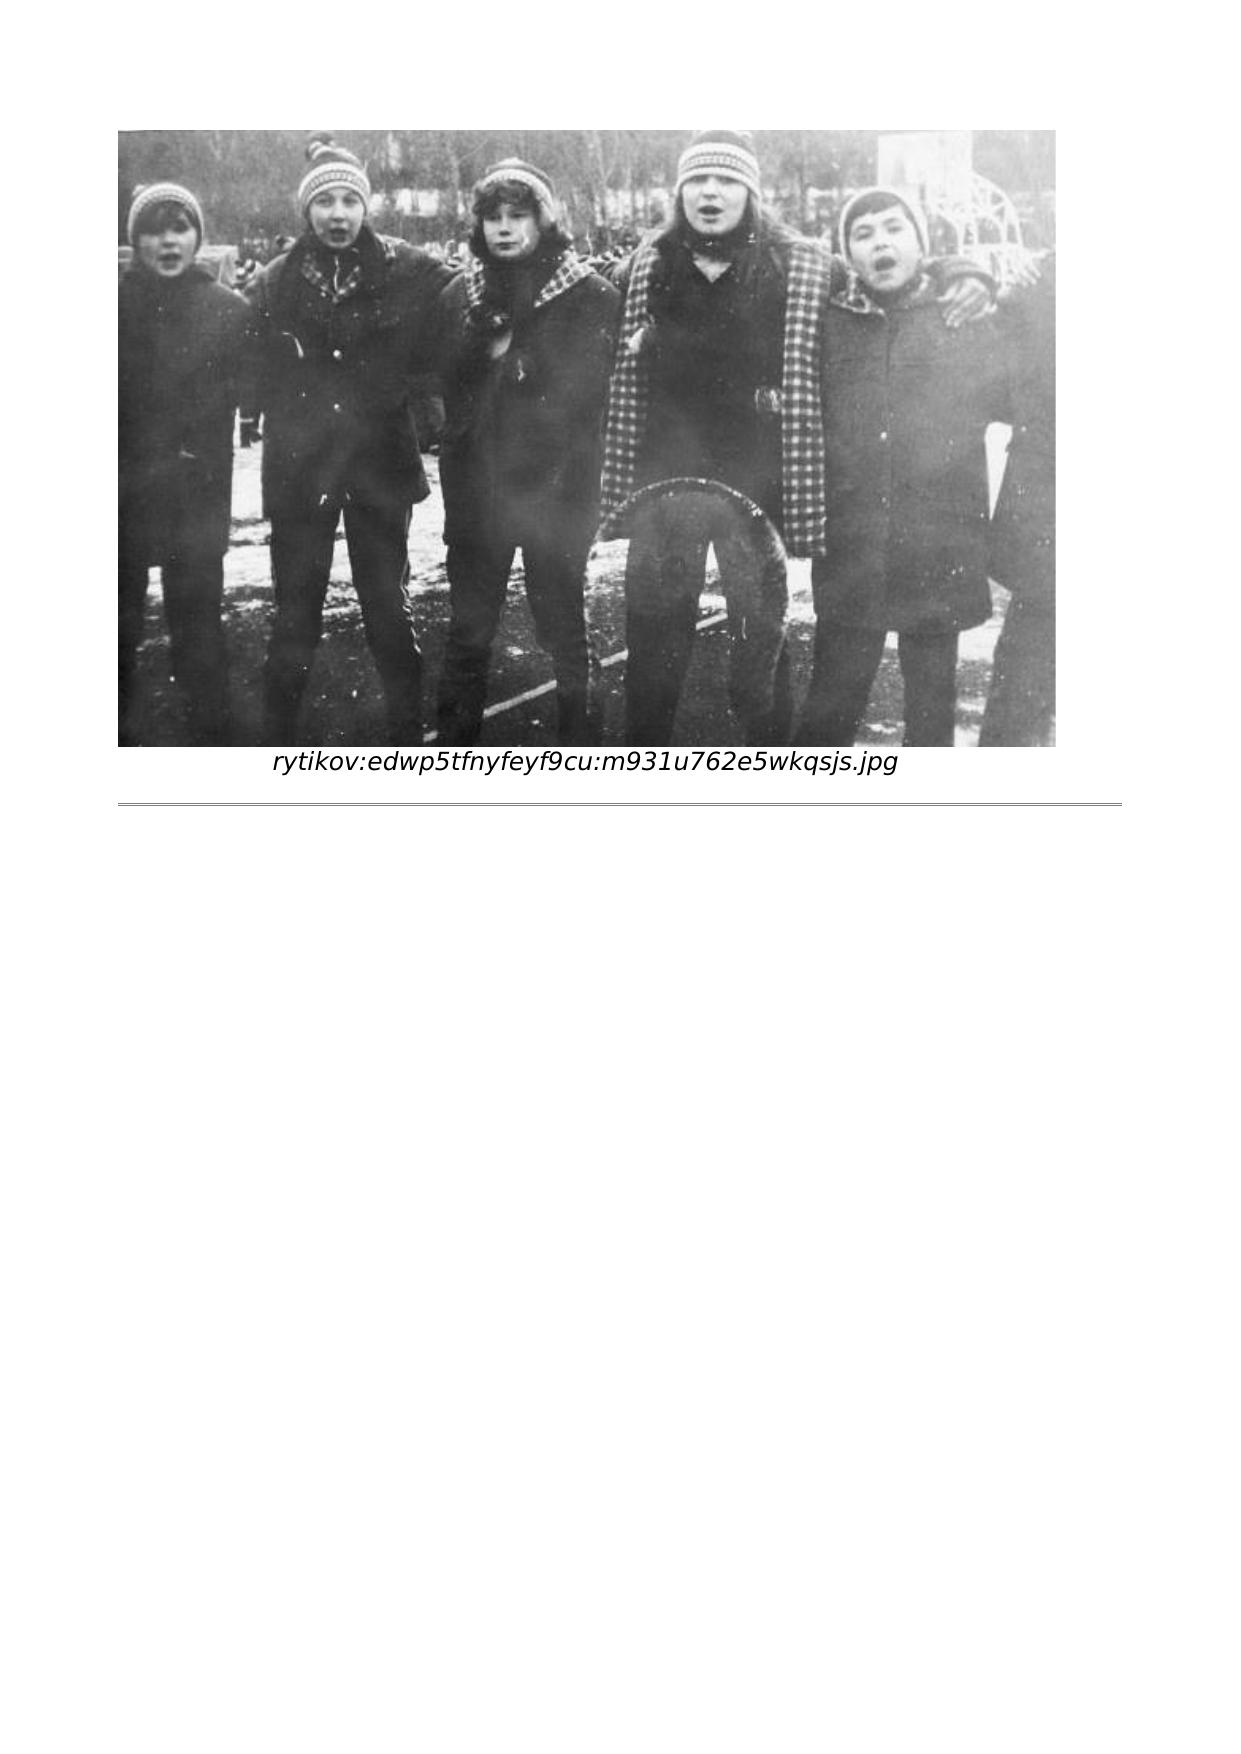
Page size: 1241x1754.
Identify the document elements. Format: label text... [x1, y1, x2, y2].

picture [118, 130, 1056, 747]
text rytikov:edwp5tfnyfeyf9cu:m931u762e5wkqsjs.jpg [118, 747, 1056, 776]
